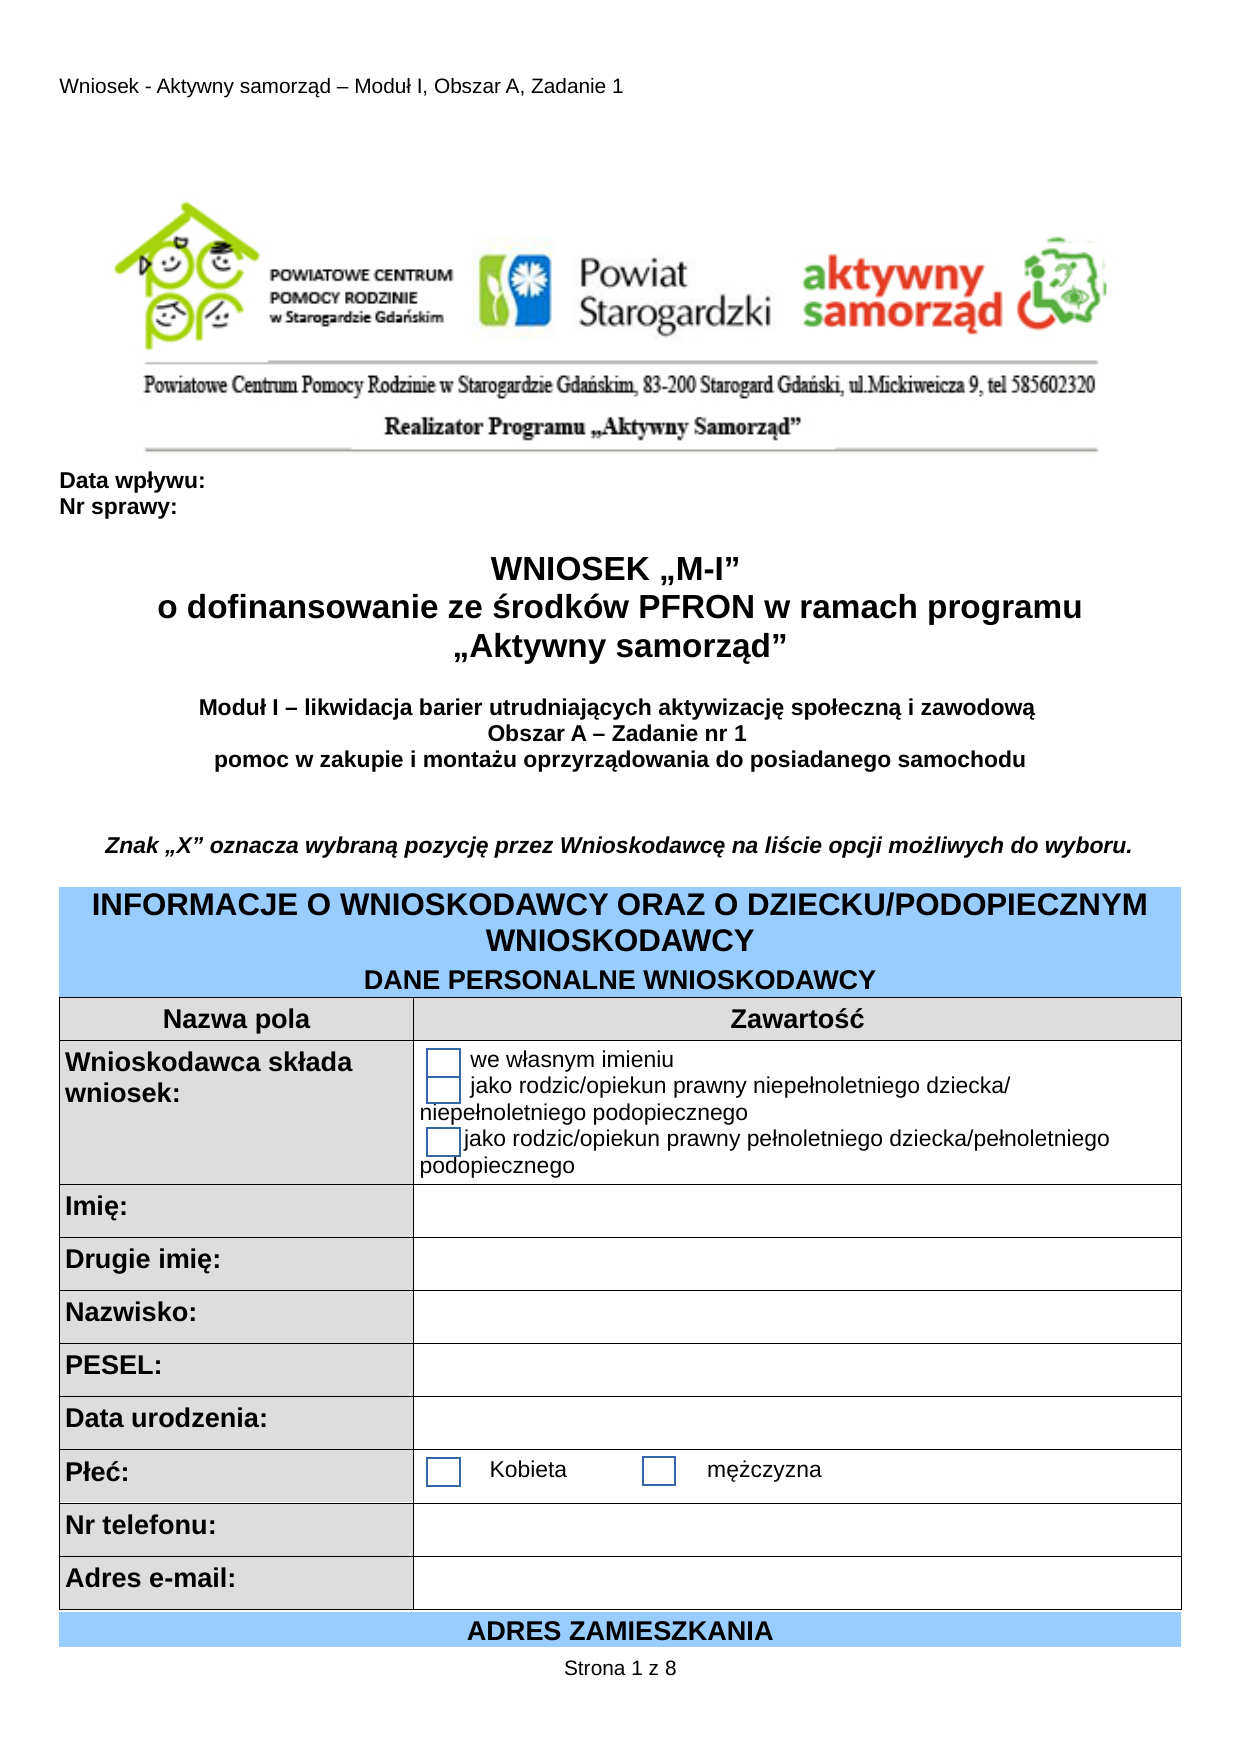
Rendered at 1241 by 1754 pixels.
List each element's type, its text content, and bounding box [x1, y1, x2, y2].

table_cell Drugie imię: [60, 1238, 413, 1290]
subtitle ADRES ZAMIESZKANIA [59, 1612, 1181, 1647]
table_cell Data urodzenia: [60, 1397, 413, 1449]
table_cell Nazwisko: [60, 1291, 413, 1343]
subtitle DANE PERSONALNE WNIOSKODAWCY [59, 961, 1181, 997]
subtitle INFORMACJE O WNIOSKODAWCY ORAZ O DZIECKU/PODOPIECZNYM WNIOSKODAWCY [59, 887, 1181, 958]
table_cell Imię: [60, 1185, 413, 1237]
table_cell [414, 1397, 1181, 1449]
table_cell [414, 1344, 1181, 1396]
table_cell [414, 1557, 1181, 1609]
table_cell [414, 1185, 1181, 1237]
table_cell [414, 1238, 1181, 1290]
table_cell Nr telefonu: [60, 1504, 413, 1556]
picture [59, 178, 1182, 467]
table_cell [414, 1504, 1181, 1556]
text Data wpływu: [59, 467, 1181, 493]
text Nr sprawy: [59, 493, 1181, 519]
table_cell we własnym imieniu jako rodzic/opiekun prawny niepełnoletniego dziecka/ niepełnoletniego podopiecznego jako rodzic/opiekun prawny pełnoletniego dziecka/pełnoletniego podopiecznego [414, 1041, 1181, 1184]
table_cell Adres e-mail: [60, 1557, 413, 1609]
table_cell Kobieta mężczyzna [414, 1450, 1181, 1502]
table_cell PESEL: [60, 1344, 413, 1396]
subtitle WNIOSEK „M-I” o dofinansowanie ze środków PFRON w ramach programu „Aktywny samorząd” [59, 549, 1181, 664]
text Znak „X” oznacza wybraną pozycję przez Wnioskodawcę na liście opcji możliwych do wyboru. [59, 832, 1181, 858]
table_cell Płeć: [60, 1450, 413, 1502]
table_cell Wnioskodawca składa wniosek: [60, 1041, 413, 1184]
subtitle Moduł I – likwidacja barier utrudniających aktywizację społeczną i zawodową Obszar A – Zadanie nr 1 pomoc w zakupie i montażu oprzyrządowania do posiadanego samochodu [59, 693, 1181, 773]
table_header Zawartość [414, 998, 1181, 1040]
table_header Nazwa pola [60, 998, 413, 1040]
table_cell [414, 1291, 1181, 1343]
